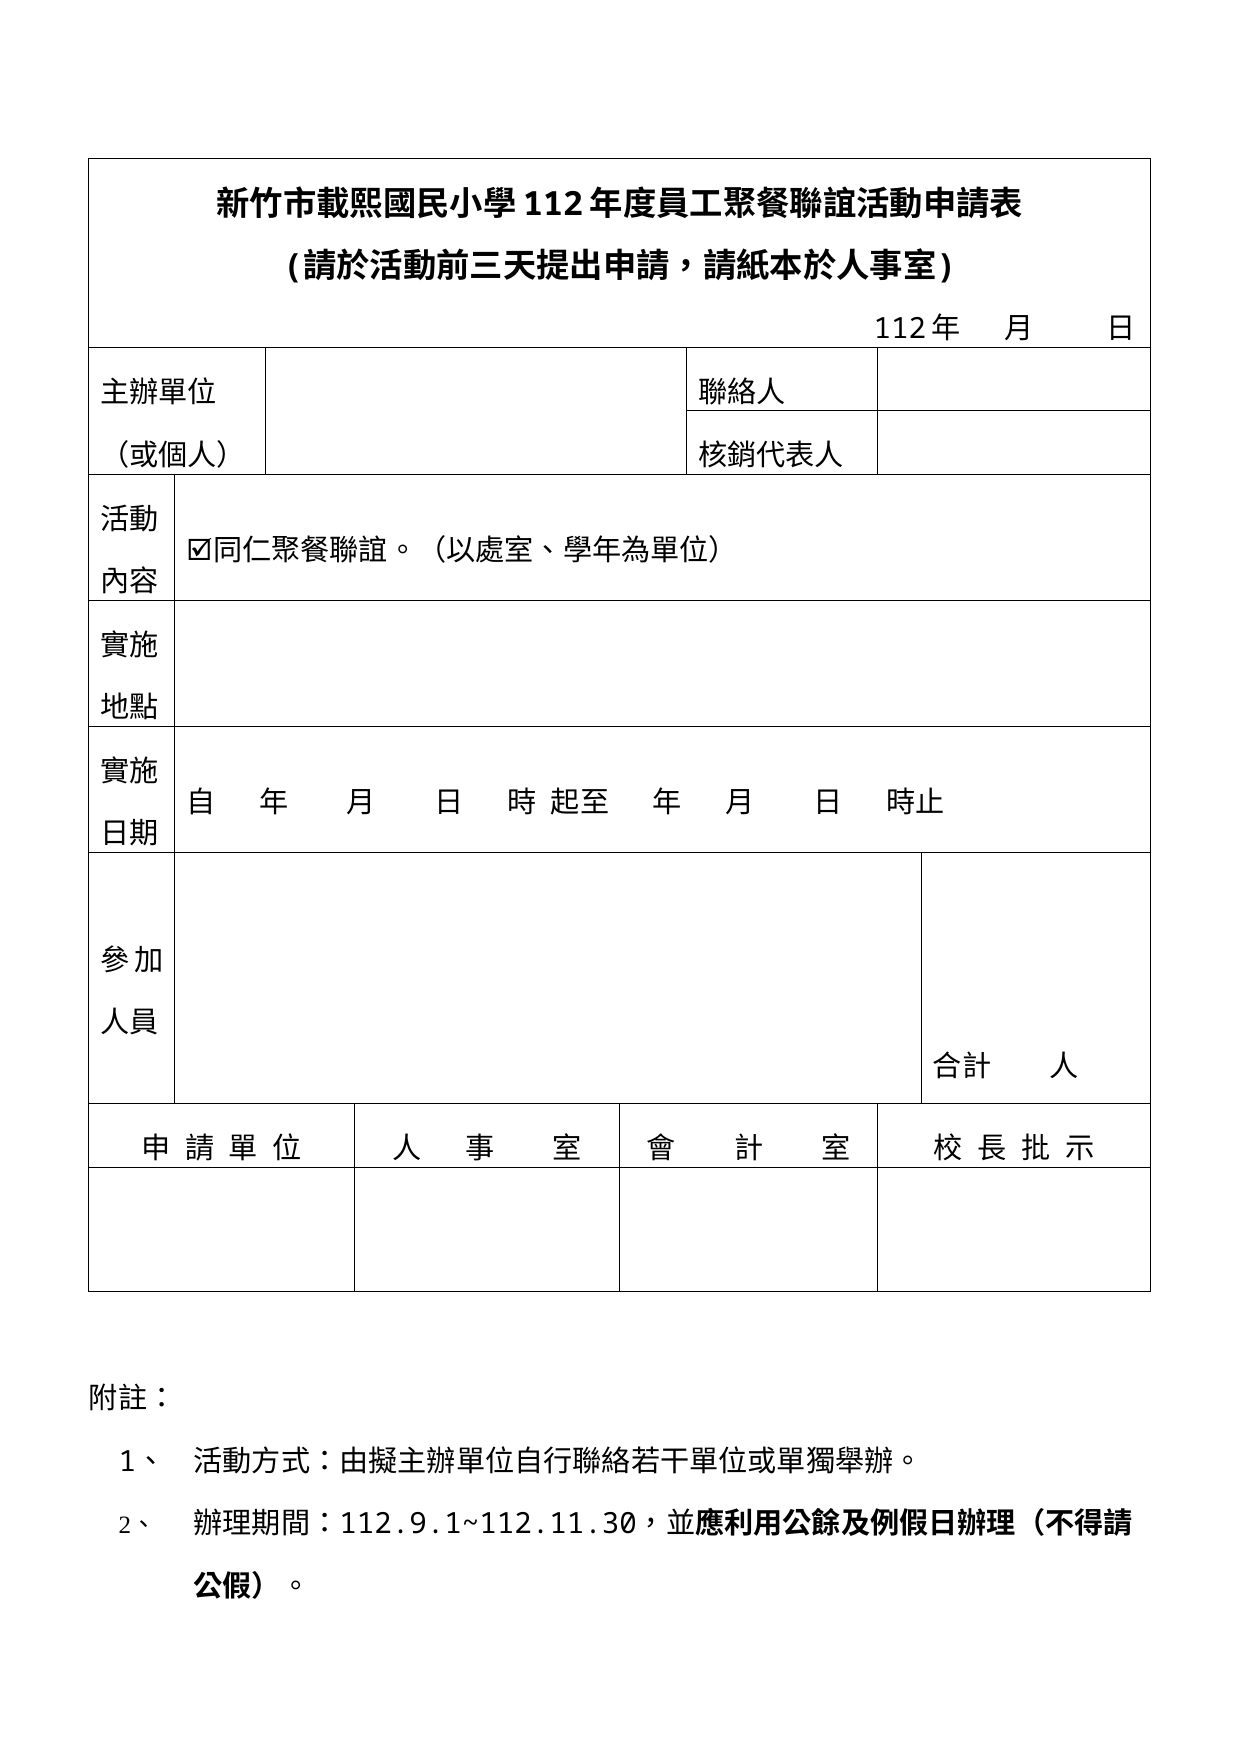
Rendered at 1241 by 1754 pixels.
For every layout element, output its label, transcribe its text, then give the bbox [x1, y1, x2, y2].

table_cell 核銷代表人 [687, 411, 877, 474]
table_cell [620, 1168, 877, 1291]
table_cell [878, 1168, 1150, 1291]
table_cell 主辦單位 （或個人） [89, 348, 265, 474]
table_cell 人 事 室 [355, 1104, 619, 1167]
table_cell [175, 601, 1150, 726]
table_cell 校 長 批 示 [878, 1104, 1150, 1167]
table_cell 實施日期 [89, 727, 174, 852]
table_cell [355, 1168, 619, 1291]
table_cell 會 計 室 [620, 1104, 877, 1167]
table_cell 申 請 單 位 [89, 1104, 354, 1167]
table_cell 參加人員 [89, 853, 174, 1103]
table_cell [878, 411, 1150, 474]
table_cell 實施地點 [89, 601, 174, 726]
text 附註： [89, 1354, 1152, 1417]
list 活動方式：由擬主辦單位自行聯絡若干單位或單獨舉辦。 [118, 1417, 1152, 1479]
table_cell 自 年 月 日 時 起至 年 月 日 時止 [175, 727, 1150, 852]
table_cell 聯絡人 [687, 348, 877, 410]
table_cell [175, 853, 921, 1103]
table_cell 活動內容 [89, 475, 174, 600]
list 辦理期間：112.9.1~112.11.30，並應利用公餘及例假日辦理（不得請公假）。 [118, 1479, 1152, 1604]
table_header 新竹市載熙國民小學112年度員工聚餐聯誼活動申請表 (請於活動前三天提出申請，請紙本於人事室) 112年 月 日 [89, 159, 1150, 347]
table_cell 合計 人 [922, 853, 1150, 1103]
table_cell [266, 348, 686, 474]
table_cell [878, 348, 1150, 410]
table_cell [89, 1168, 354, 1291]
table_cell 同仁聚餐聯誼。（以處室、學年為單位） [175, 475, 1150, 600]
